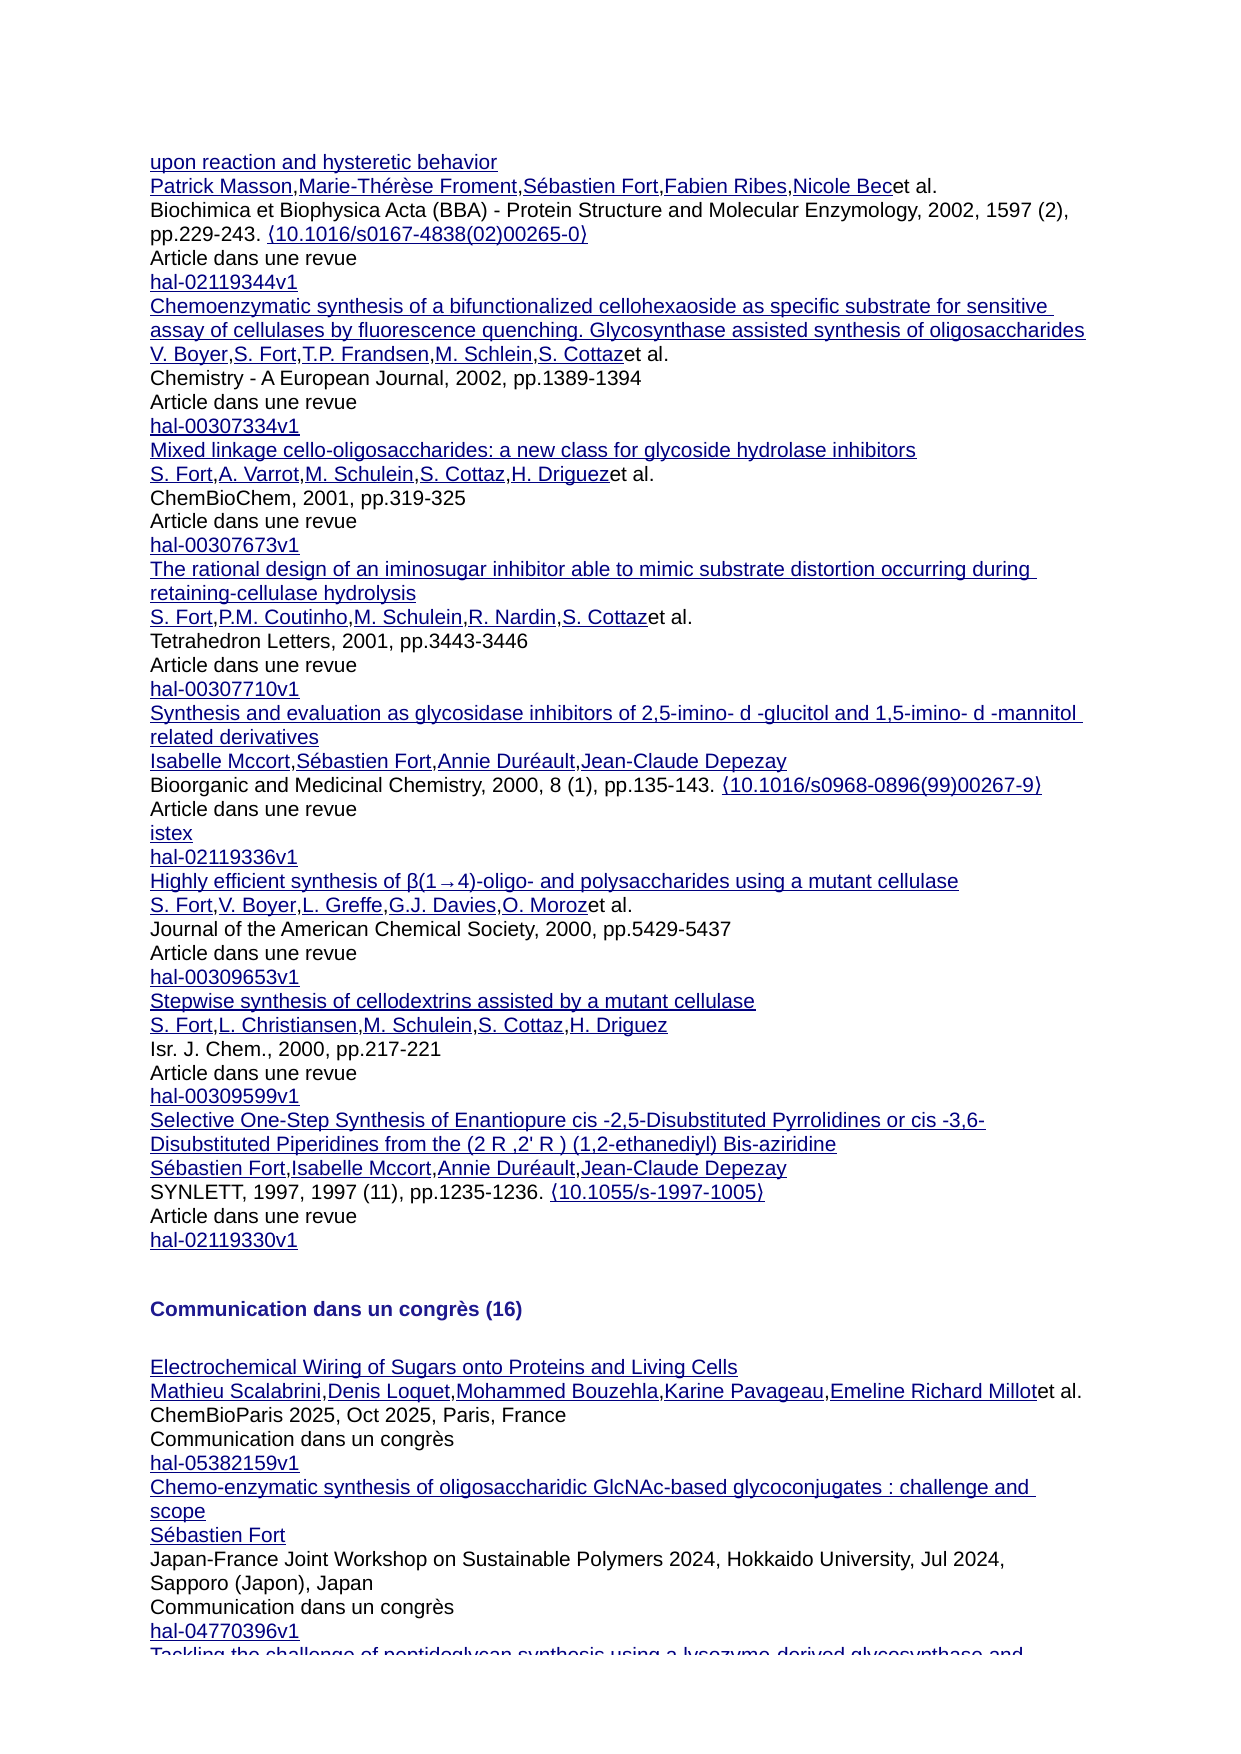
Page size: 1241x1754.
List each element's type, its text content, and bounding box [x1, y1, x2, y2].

table_cell Chemoenzymatic synthesis of a bifunctionalized cellohexaoside as specific substrate for sensitive assay of cellulases by fluorescence quenching. Glycosynthase assisted synthesis of oligosaccharides V. Boyer,S. Fort,T.P. Frandsen,M. Schlein,S. Cottazet al. Chemistry - A European Journal, 2002, pp.1389-1394 Article dans une revue hal-00307334v1 [150, 294, 1090, 437]
subtitle Communication dans un congrès (16) [150, 1297, 1090, 1321]
table_cell Stepwise synthesis of cellodextrins assisted by a mutant cellulase S. Fort,L. Christiansen,M. Schulein,S. Cottaz,H. Driguez Isr. J. Chem., 2000, pp.217-221 Article dans une revue hal-00309599v1 [150, 989, 1090, 1108]
table_header Electrochemical Wiring of Sugars onto Proteins and Living Cells Mathieu Scalabrini,Denis Loquet,Mohammed Bouzehla,Karine Pavageau,Emeline Richard Millotet al. ChemBioParis 2025, Oct 2025, Paris, France Communication dans un congrès hal-05382159v1 [150, 1355, 1090, 1475]
table_cell Highly efficient synthesis of β(1→4)-oligo- and polysaccharides using a mutant cellulase S. Fort,V. Boyer,L. Greffe,G.J. Davies,O. Morozet al. Journal of the American Chemical Society, 2000, pp.5429-5437 Article dans une revue hal-00309653v1 [150, 869, 1090, 988]
table_cell Chemo-enzymatic synthesis of oligosaccharidic GlcNAc-based glycoconjugates : challenge and scope Sébastien Fort Japan-France Joint Workshop on Sustainable Polymers 2024, Hokkaido University, Jul 2024, Sapporo (Japon), Japan Communication dans un congrès hal-04770396v1 [150, 1475, 1090, 1643]
table_cell The rational design of an iminosugar inhibitor able to mimic substrate distortion occurring during retaining-cellulase hydrolysis S. Fort,P.M. Coutinho,M. Schulein,R. Nardin,S. Cottazet al. Tetrahedron Letters, 2001, pp.3443-3446 Article dans une revue hal-00307710v1 [150, 557, 1090, 701]
table_cell Synthesis and evaluation as glycosidase inhibitors of 2,5-imino- d -glucitol and 1,5-imino- d -mannitol related derivatives Isabelle Mccort,Sébastien Fort,Annie Duréault,Jean-Claude Depezay Bioorganic and Medicinal Chemistry, 2000, 8 (1), pp.135-143. ⟨10.1016/s0968-0896(99)00267-9⟩ Article dans une revue istex hal-02119336v1 [150, 701, 1090, 869]
table_cell Tackling the challenge of peptidoglycan synthesis using a lysozyme-derived glycosynthase and metabolically engineered bacteria S. Fort 30ème Congrès du Club de Biocatalyse en Synthèse Organique (CBSO), Oct 2024, Saint-Valéry sur Somme, France Communication dans un congrès hal-04770380v1 [150, 1643, 1090, 1655]
table_cell Mixed linkage cello-oligosaccharides: a new class for glycoside hydrolase inhibitors S. Fort,A. Varrot,M. Schulein,S. Cottaz,H. Driguezet al. ChemBioChem, 2001, pp.319-325 Article dans une revue hal-00307673v1 [150, 438, 1090, 557]
table_cell Butyrylcholinesterase-catalyzed hydrolysis of N-methylindoxyl acetate: analysis of volume changes upon reaction and hysteretic behavior Patrick Masson,Marie-Thérèse Froment,Sébastien Fort,Fabien Ribes,Nicole Becet al. Biochimica et Biophysica Acta (BBA) - Protein Structure and Molecular Enzymology, 2002, 1597 (2), pp.229-243. ⟨10.1016/s0167-4838(02)00265-0⟩ Article dans une revue hal-02119344v1 [150, 150, 1090, 294]
table_cell Selective One-Step Synthesis of Enantiopure cis -2,5-Disubstituted Pyrrolidines or cis -3,6-Disubstituted Piperidines from the (2 R ,2' R ) (1,2-ethanediyl) Bis-aziridine Sébastien Fort,Isabelle Mccort,Annie Duréault,Jean-Claude Depezay SYNLETT, 1997, 1997 (11), pp.1235-1236. ⟨10.1055/s-1997-1005⟩ Article dans une revue hal-02119330v1 [150, 1108, 1090, 1252]
